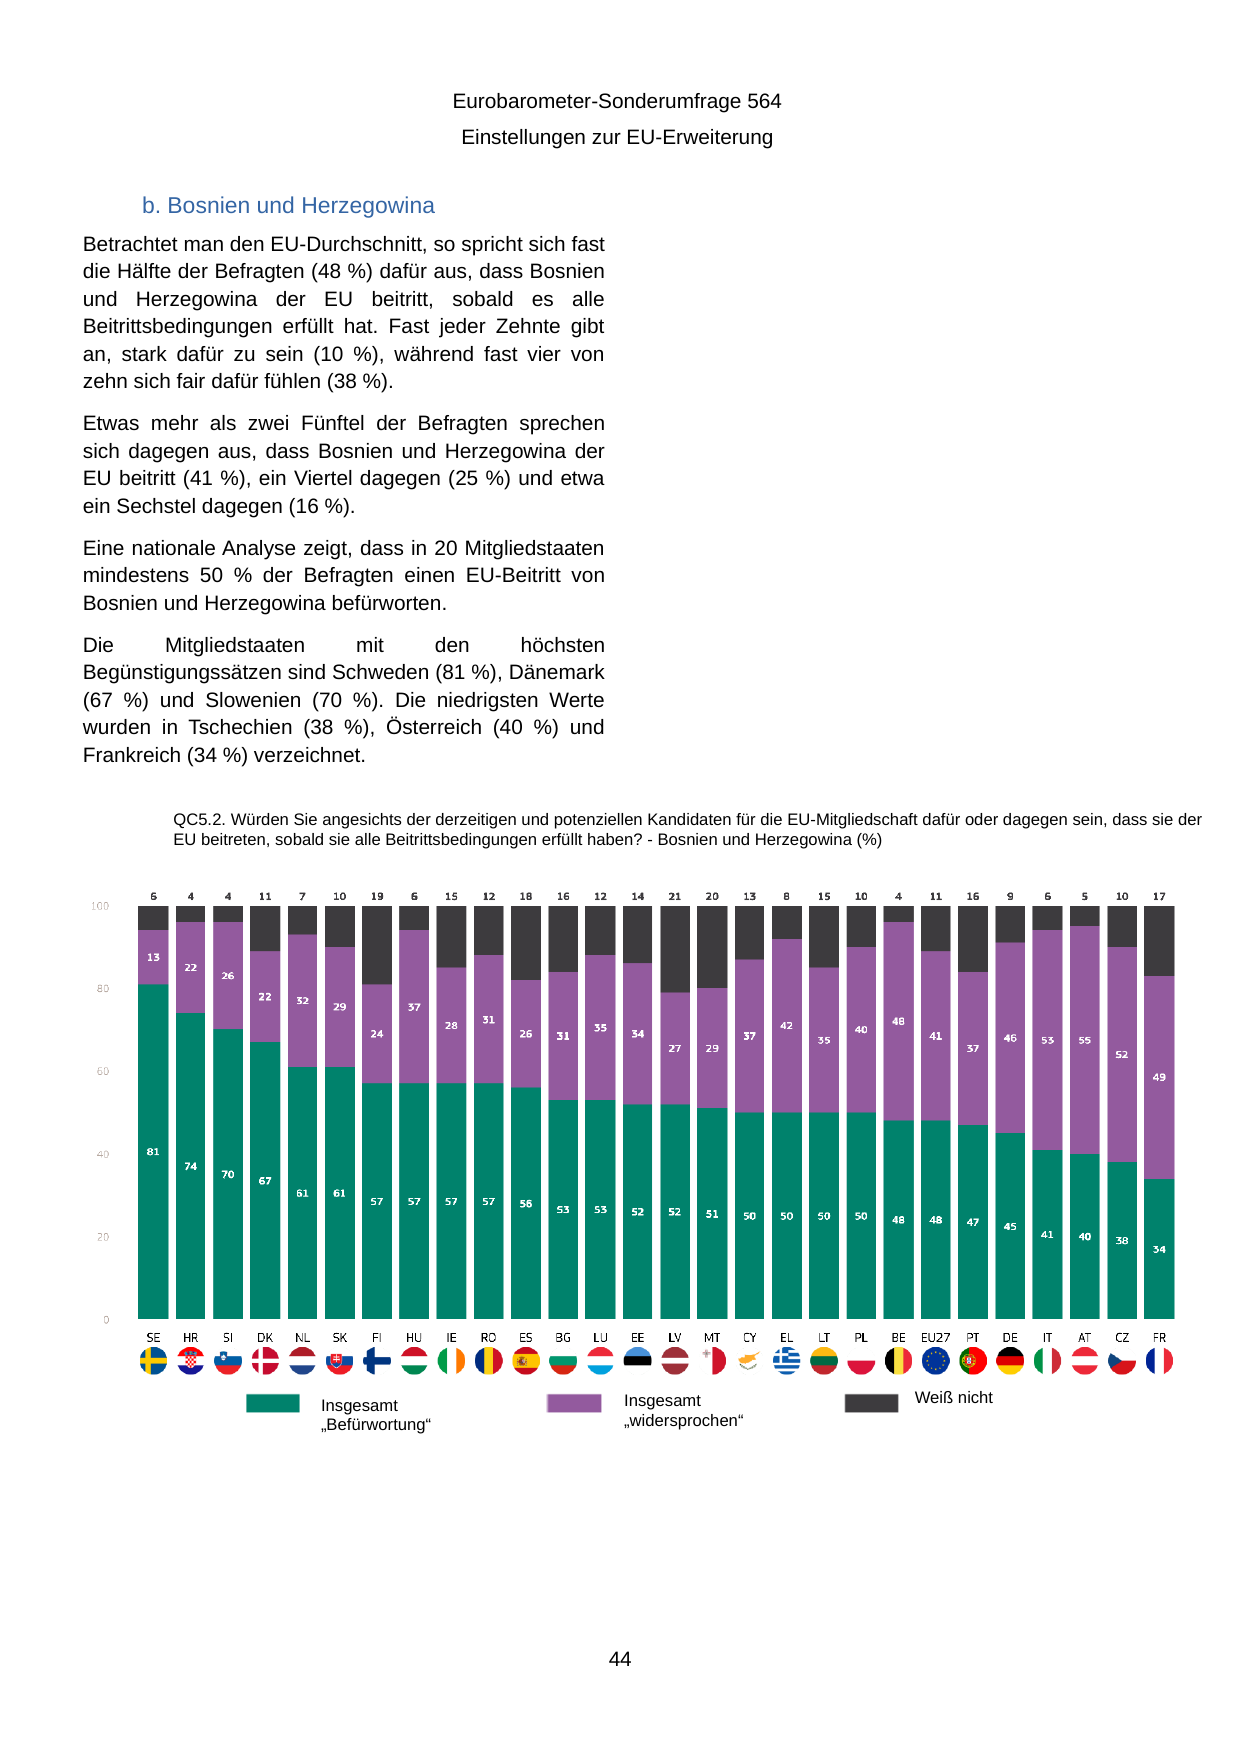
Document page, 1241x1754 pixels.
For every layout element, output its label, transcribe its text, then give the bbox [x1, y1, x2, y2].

text Eine nationale Analyse zeigt, dass in 20 Mitgliedstaaten mindestens 50 % der Befragten einen EU-Beitritt von Bosnien und Herzegowina befürworten. [83, 536, 605, 614]
picture [216, 1378, 905, 1416]
text Die Mitgliedstaaten mit den höchsten Begünstigungssätzen sind Schweden (81 %), Dänemark (67 %) und Slowenien (70 %). Die niedrigsten Werte wurden in Tschechien (38 %), Österreich (40 %) und Frankreich (34 %) verzeichnet. [83, 633, 605, 767]
subtitle b. Bosnien und Herzegowina [142, 192, 605, 219]
picture [82, 887, 1205, 1377]
text Betrachtet man den EU-Durchschnitt, so spricht sich fast die Hälfte der Befragten (48 %) dafür aus, dass Bosnien und Herzegowina der EU beitritt, sobald es alle Beitrittsbedingungen erfüllt hat. Fast jeder Zehnte gibt an, stark dafür zu sein (10 %), während fast vier von zehn sich fair dafür fühlen (38 %). [83, 231, 605, 393]
text Etwas mehr als zwei Fünftel der Befragten sprechen sich dagegen aus, dass Bosnien und Herzegowina der EU beitritt (41 %), ein Viertel dagegen (25 %) und etwa ein Sechstel dagegen (16 %). [83, 411, 605, 517]
